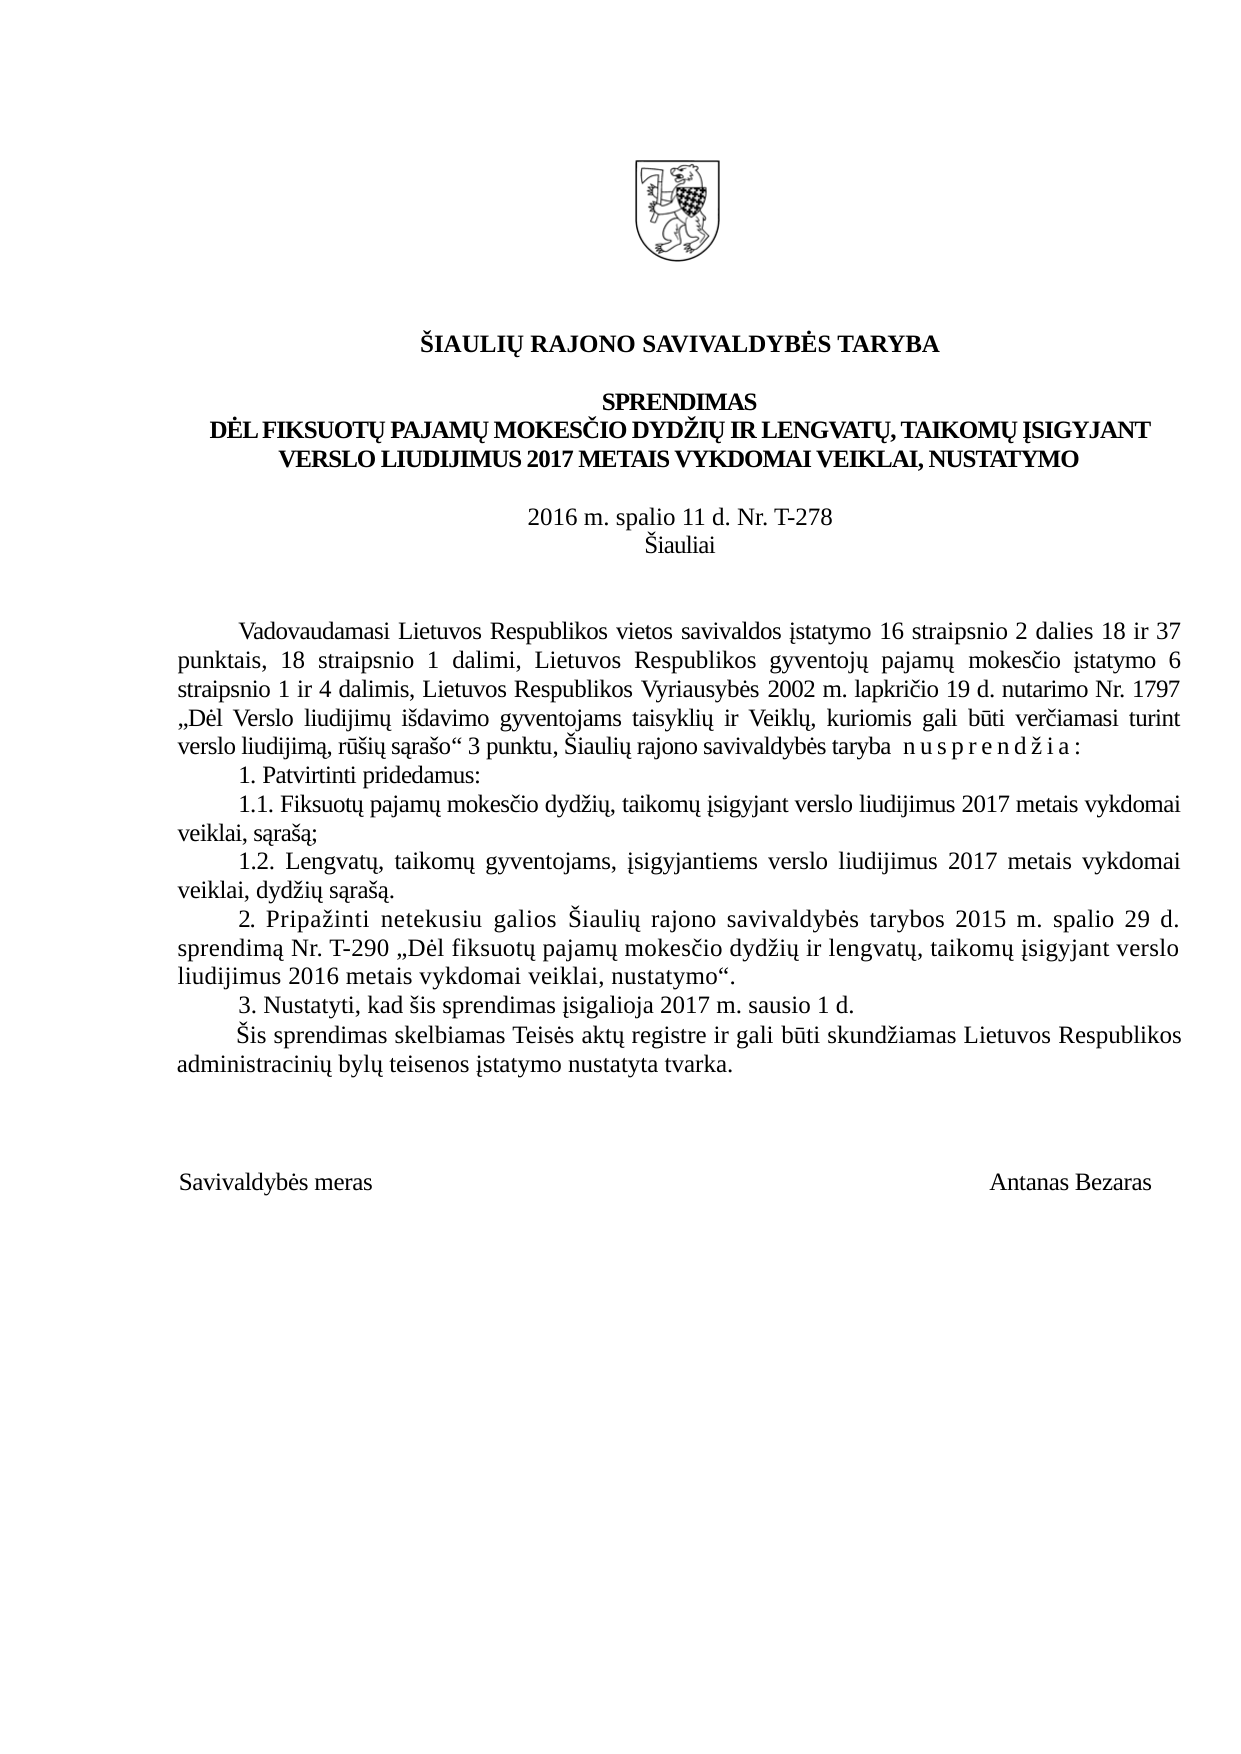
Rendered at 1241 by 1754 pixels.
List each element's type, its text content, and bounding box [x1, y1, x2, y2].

text 2. Pripažinti netekusiu galios Šiaulių rajono savivaldybės tarybos 2015 m. spalio 29 d. sprendimą Nr. T-290 „Dėl fiksuotų pajamų mokesčio dydžių ir lengvatų, taikomų įsigyjant verslo liudijimus 2016 metais vykdomai veiklai, nustatymo“. [177, 904, 1181, 990]
text 2016 m. spalio 11 d. Nr. T-278 [177, 502, 1182, 530]
text Vadovaudamasi Lietuvos Respublikos vietos savivaldos įstatymo 16 straipsnio 2 dalies 18 ir 37 punktais, 18 straipsnio 1 dalimi, Lietuvos Respublikos gyventojų pajamų mokesčio įstatymo 6 straipsnio 1 ir 4 dalimis, Lietuvos Respublikos Vyriausybės 2002 m. lapkričio 19 d. nutarimo Nr. 1797 „Dėl Verslo liudijimų išdavimo gyventojams taisyklių ir Veiklų, kuriomis gali būti verčiamasi turint verslo liudijimą, rūšių sąrašo“ 3 punktu, Šiaulių rajono savivaldybės taryba nusprendžia: [177, 616, 1181, 760]
text 1.2. Lengvatų, taikomų gyventojams, įsigyjantiems verslo liudijimus 2017 metais vykdomai veiklai, dydžių sąrašą. [177, 846, 1181, 904]
text ŠIAULIŲ RAJONO SAVIVALDYBĖS TARYBA [177, 329, 1182, 358]
text 3. Nustatyti, kad šis sprendimas įsigalioja 2017 m. sausio 1 d. [177, 990, 1182, 1020]
text Šis sprendimas skelbiamas Teisės aktų registre ir gali būti skundžiamas Lietuvos Respublikos administracinių bylų teisenos įstatymo nustatyta tvarka. [177, 1020, 1182, 1079]
text Savivaldybės meras Antanas Bezaras [177, 1167, 1182, 1197]
text SPRENDIMAS [177, 387, 1182, 415]
text DĖL FIKSUOTŲ PAJAMŲ MOKESČIO DYDŽIŲ IR LENGVATŲ, TAIKOMŲ ĮSIGYJANT VERSLO LIUDIJIMUS 2017 METAIS VYKDOMAI VEIKLAI, NUSTATYMO [177, 415, 1182, 473]
text 1.1. Fiksuotų pajamų mokesčio dydžių, taikomų įsigyjant verslo liudijimus 2017 metais vykdomai veiklai, sąrašą; [177, 789, 1181, 846]
text Šiauliai [177, 530, 1182, 559]
text 1. Patvirtinti pridedamus: [177, 760, 1181, 789]
